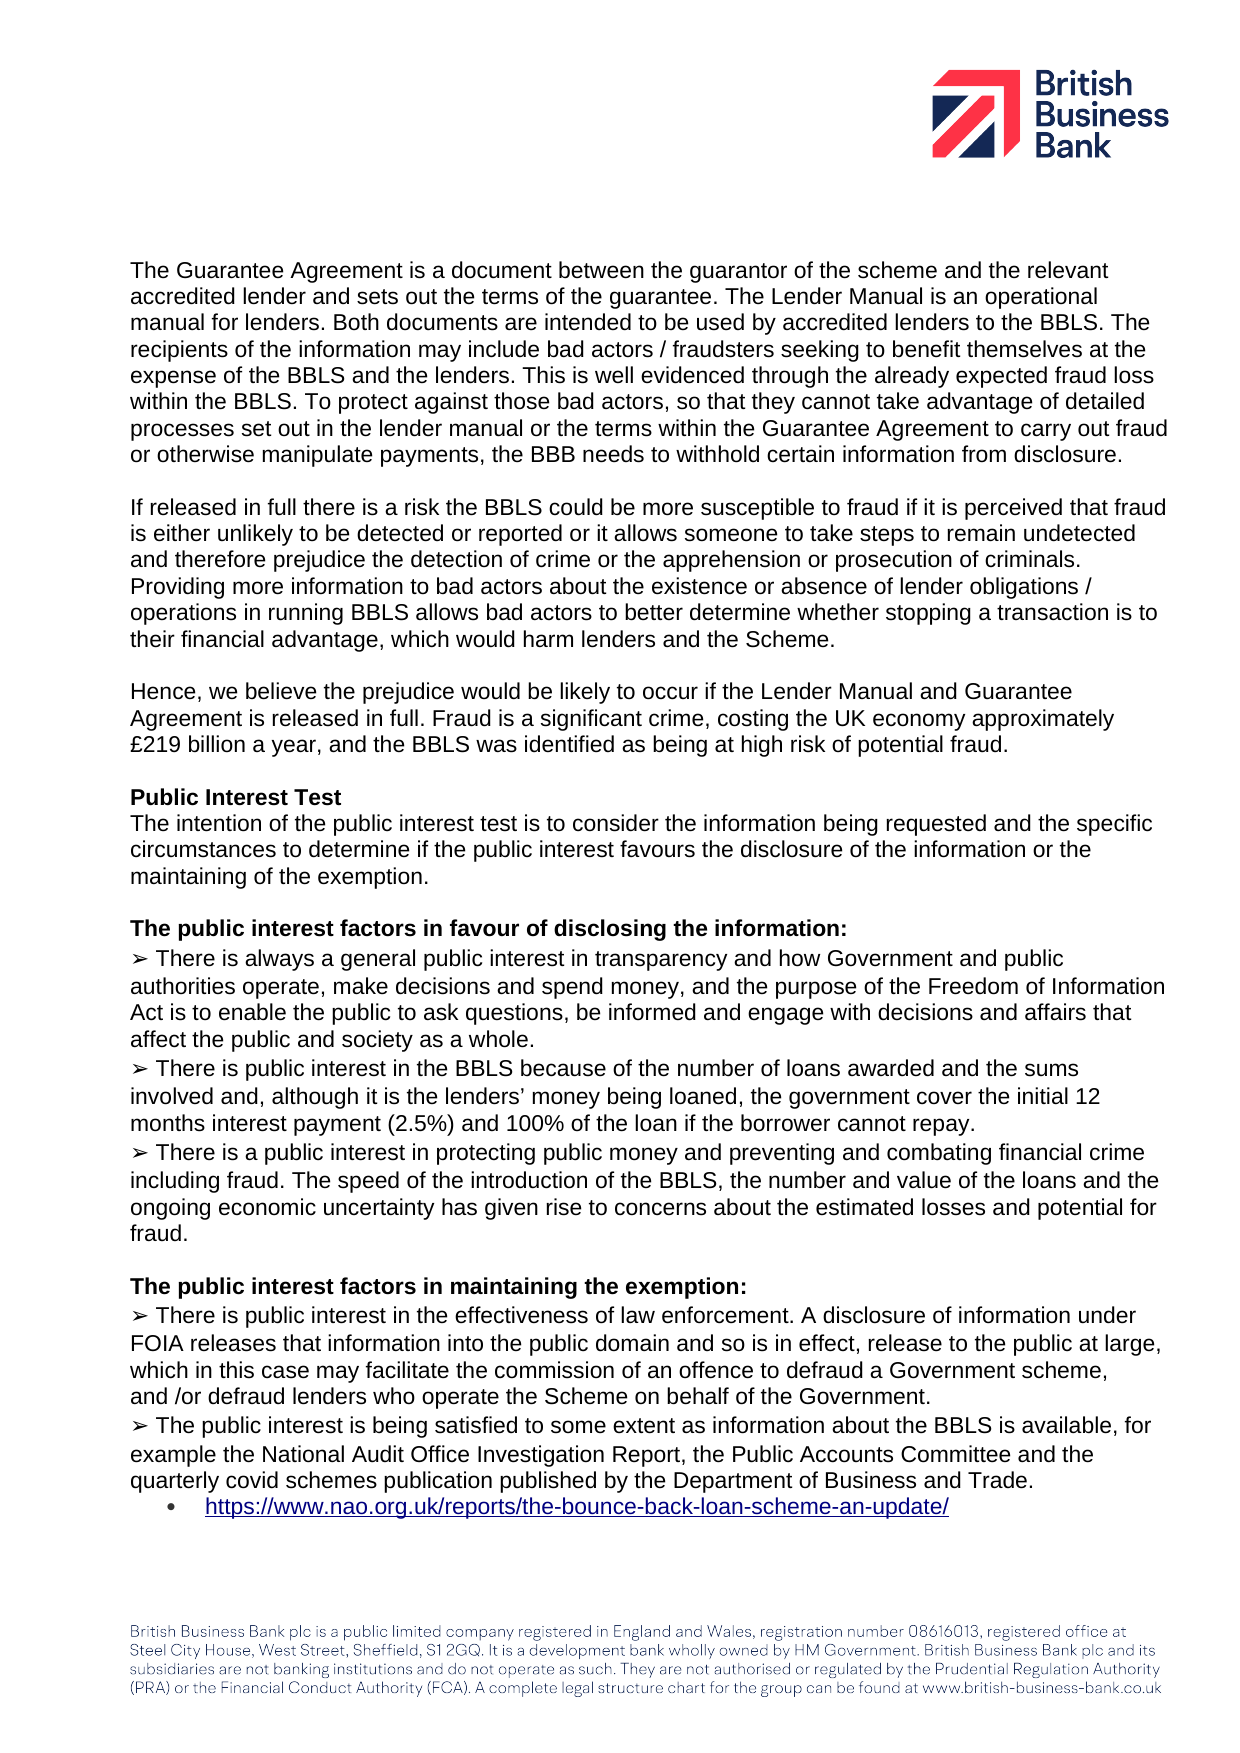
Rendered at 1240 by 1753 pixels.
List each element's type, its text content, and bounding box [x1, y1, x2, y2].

text ➢ There is public interest in the BBLS because of the number of loans awarded and the sums involved and, although it is the lenders’ money being loaned, the government cover the initial 12 months interest payment (2.5%) and 100% of the loan if the borrower cannot repay. [130, 1052, 1169, 1136]
text The public interest factors in favour of disclosing the information: [130, 915, 1169, 942]
text The Guarantee Agreement is a document between the guarantor of the scheme and the relevant accredited lender and sets out the terms of the guarantee. The Lender Manual is an operational manual for lenders. Both documents are intended to be used by accredited lenders to the BBLS. The recipients of the information may include bad actors / fraudsters seeking to benefit themselves at the expense of the BBLS and the lenders. This is well evidenced through the already expected fraud loss within the BBLS. To protect against those bad actors, so that they cannot take advantage of detailed processes set out in the lender manual or the terms within the Guarantee Agreement to carry out fraud or otherwise manipulate payments, the BBB needs to withhold certain information from disclosure. [130, 257, 1169, 467]
text Hence, we believe the prejudice would be likely to occur if the Lender Manual and Guarantee Agreement is released in full. Fraud is a significant crime, costing the UK economy approximately £219 billion a year, and the BBLS was identified as being at high risk of potential fraud. [130, 678, 1169, 757]
text ➢ There is public interest in the effectiveness of law enforcement. A disclosure of information under FOIA releases that information into the public domain and so is in effect, release to the public at large, which in this case may facilitate the commission of an offence to defraud a Government scheme, and /or defraud lenders who operate the Scheme on behalf of the Government. [130, 1299, 1169, 1409]
text ➢ The public interest is being satisfied to some extent as information about the BBLS is available, for example the National Audit Office Investigation Report, the Public Accounts Committee and the quarterly covid schemes publication published by the Department of Business and Trade. [130, 1409, 1169, 1493]
text ➢ There is always a general public interest in transparency and how Government and public authorities operate, make decisions and spend money, and the purpose of the Freedom of Information Act is to enable the public to ask questions, be informed and engage with decisions and affairs that affect the public and society as a whole. [130, 942, 1169, 1052]
text The public interest factors in maintaining the exemption: [130, 1273, 1169, 1299]
text If released in full there is a risk the BBLS could be more susceptible to fraud if it is perceived that fraud is either unlikely to be detected or reported or it allows someone to take steps to remain undetected and therefore prejudice the detection of crime or the apprehension or prosecution of criminals. Providing more information to bad actors about the existence or absence of lender obligations / operations in running BBLS allows bad actors to better determine whether stopping a transaction is to their financial advantage, which would harm lenders and the Scheme. [130, 494, 1169, 652]
text The intention of the public interest test is to consider the information being requested and the specific circumstances to determine if the public interest favours the disclosure of the information or the maintaining of the exemption. [130, 810, 1169, 889]
text ➢ There is a public interest in protecting public money and preventing and combating financial crime including fraud. The speed of the introduction of the BBLS, the number and value of the loans and the ongoing economic uncertainty has given rise to concerns about the estimated losses and potential for fraud. [130, 1136, 1169, 1246]
list https://www.nao.org.uk/reports/the-bounce-back-loan-scheme-an-update/ [167, 1493, 1169, 1520]
text Public Interest Test [130, 784, 1169, 810]
